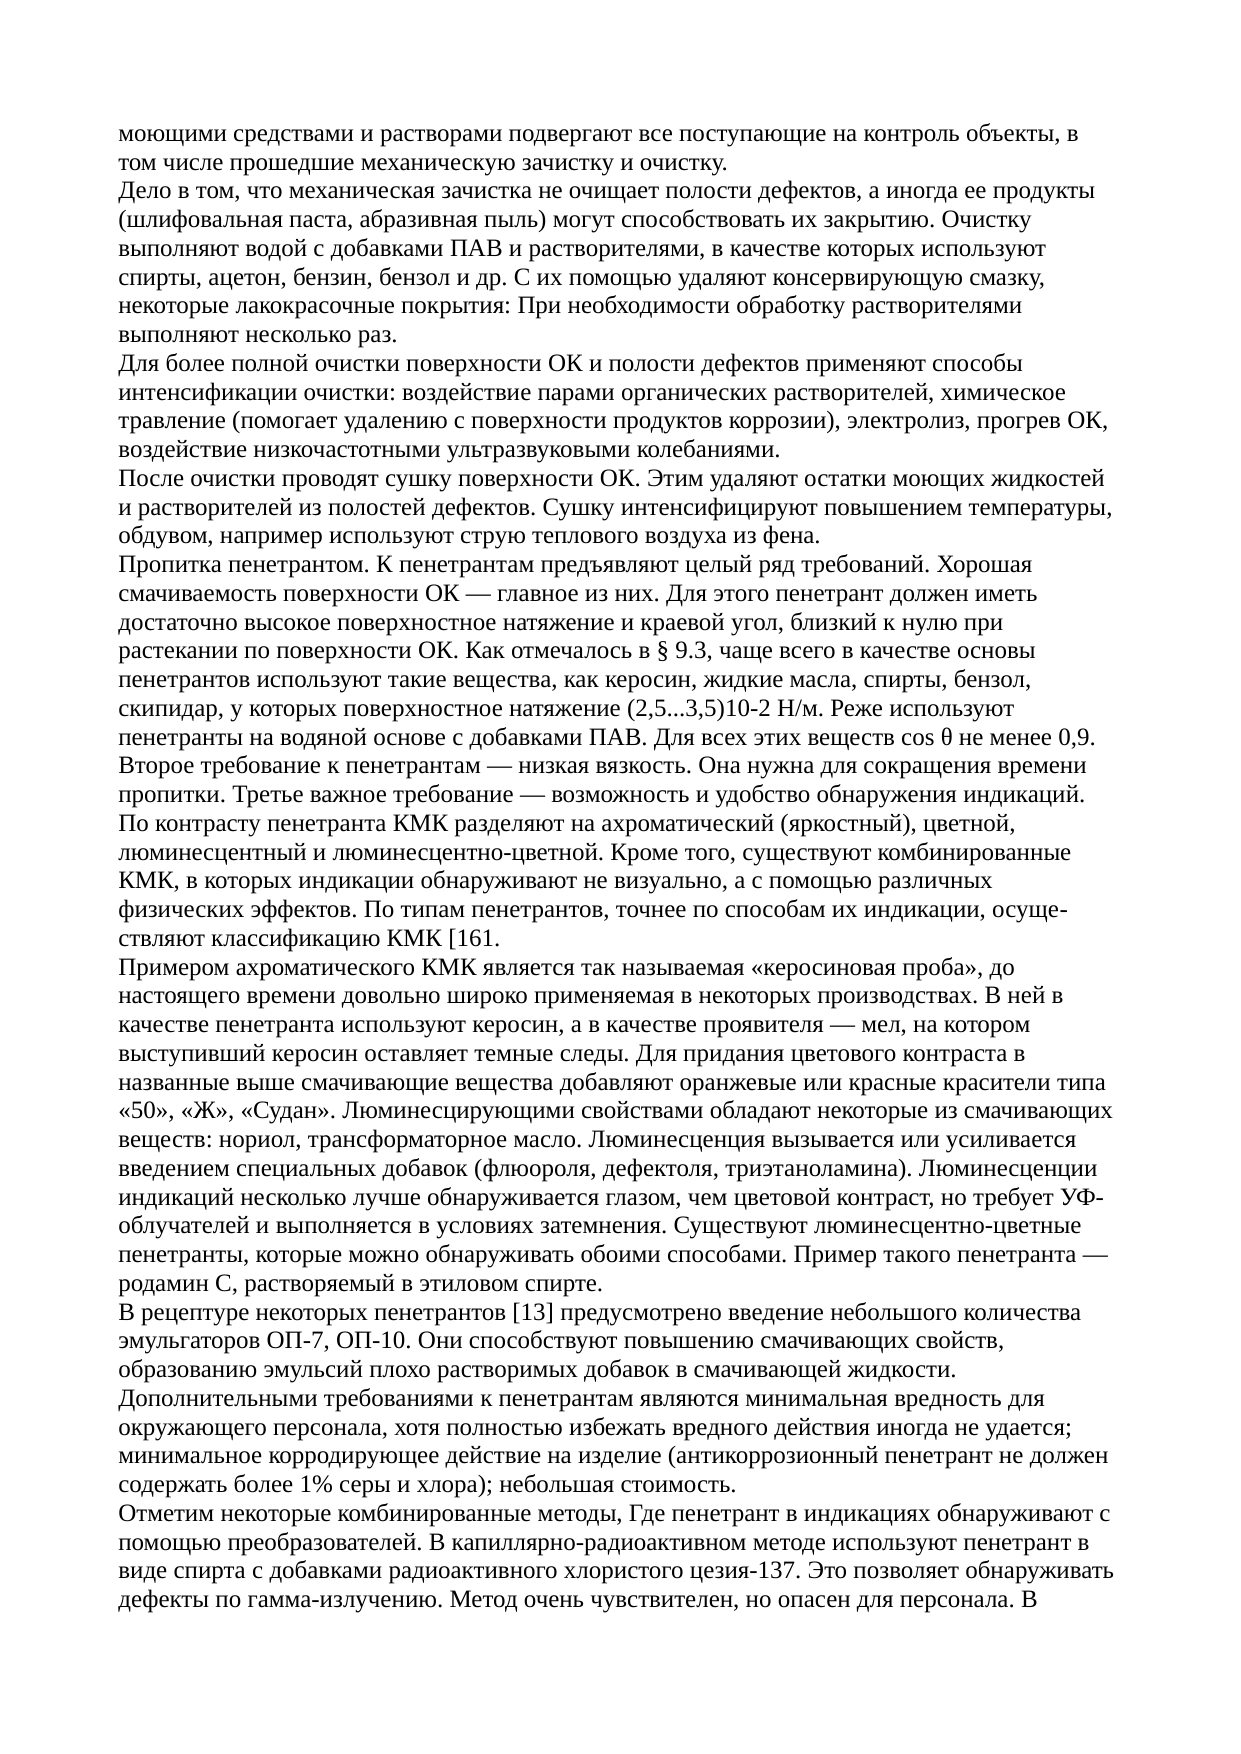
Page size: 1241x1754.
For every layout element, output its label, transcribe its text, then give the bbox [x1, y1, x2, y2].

text моющими средствами и растворами подвергают все поступающие на контроль объекты, в том числе прошедшие механическую зачистку и очистку. Дело в том, что механическая зачистка не очищает полости дефектов, а иногда ее продукты (шлифовальная паста, абразивная пыль) могут способствовать их закрытию. Очистку выполняют водой с добавками ПАВ и растворителями, в качестве которых используют спирты, ацетон, бензин, бензол и др. С их помощью удаляют консервирующую смазку, некоторые лакокрасочные покрытия: При необходимости обработку растворителями выполняют несколько раз. Для более полной очистки поверхности ОК и полости дефектов применяют способы интенсификации очистки: воздействие парами органических растворителей, химическое травление (помогает удалению с поверхности продуктов коррозии), электролиз, прогрев ОК, воздействие низкочастотными ультразвуковыми колебаниями. После очистки проводят сушку поверхности ОК. Этим удаляют остатки моющих жидкостей и растворителей из полостей дефектов. Сушку интенсифицируют повышением температуры, обдувом, например используют струю теплового воздуха из фена. Пропитка пенетрантом. К пенетрантам предъявляют целый ряд требований. Хорошая смачиваемость поверхности ОК — главное из них. Для этого пенетрант должен иметь достаточно высокое поверхностное натяжение и краевой угол, близкий к нулю при растекании по поверхности ОК. Как отмечалось в § 9.3, чаще всего в качестве основы пенетрантов используют такие вещества, как керосин, жидкие масла, спирты, бензол, скипидар, у которых поверхностное натяжение (2,5...3,5)10-2 Н/м. Реже используют пенетранты на водяной основе с добавками ПАВ. Для всех этих веществ cos θ не менее 0,9. Второе требование к пенетрантам — низкая вязкость. Она нужна для сокращения времени пропитки. Третье важное требование — возможность и удобство обнаружения индикаций. По контрасту пенетранта КМК разделяют на ахроматический (яркостный), цветной, люминесцентный и люминесцентно-цветной. Кроме того, существуют комбинированные КМК, в которых индикации обнаруживают не визуально, а с помощью различных физических эффектов. По типам пенетрантов, точнее по способам их индикации, осуще­ствляют классификацию КМК [161. Примером ахроматического КМК является так называемая «керосиновая проба», до настоящего времени довольно широко применяемая в некоторых производствах. В ней в качестве пенетранта используют керосин, а в качестве проявителя — мел, на котором выступивший керосин оставляет темные следы. Для придания цветового контраста в названные выше смачивающие вещества добавляют оранжевые или красные красители типа «50», «Ж», «Судан». Люминесцирующими свойствами обладают некоторые из смачивающих веществ: нориол, трансформаторное масло. Люминесценция вызывается или усиливается введением специальных добавок (флюороля, дефектоля, триэтаноламина). Люминесценции индикаций несколько лучше обнаруживается глазом, чем цветовой контраст, но требует УФ-облучателей и выполняется в условиях затемнения. Существуют люминесцентно-цветные пенетранты, которые можно обнаруживать обоими способами. Пример такого пенетранта — родамин С, растворяемый в этиловом спирте. В рецептуре некоторых пенетрантов [13] предусмотрено введение небольшого количества эмульгаторов ОП-7, ОП-10. Они способствуют повышению смачивающих свойств, образованию эмульсий плохо растворимых добавок в смачивающей жидкости. Дополнительными требованиями к пенетрантам являются минимальная вредность для окружающего персонала, хотя полностью избежать вредного действия иногда не удается; минимальное корродирующее действие на изделие (антикоррозионный пенетрант не должен содержать более 1% серы и хлора); небольшая стоимость. Отметим некоторые комбинированные методы, Где пенетрант в индикациях обнаруживают с помощью преобразователей. В капиллярно-радиоактивном методе используют пенетрант в виде спирта с добавками радиоактивного хлористого цезия-137. Это позволяет обнаруживать дефекты по гамма-излучению. Метод очень чувствителен, но опасен для персонала. В [118, 118, 1122, 1613]
